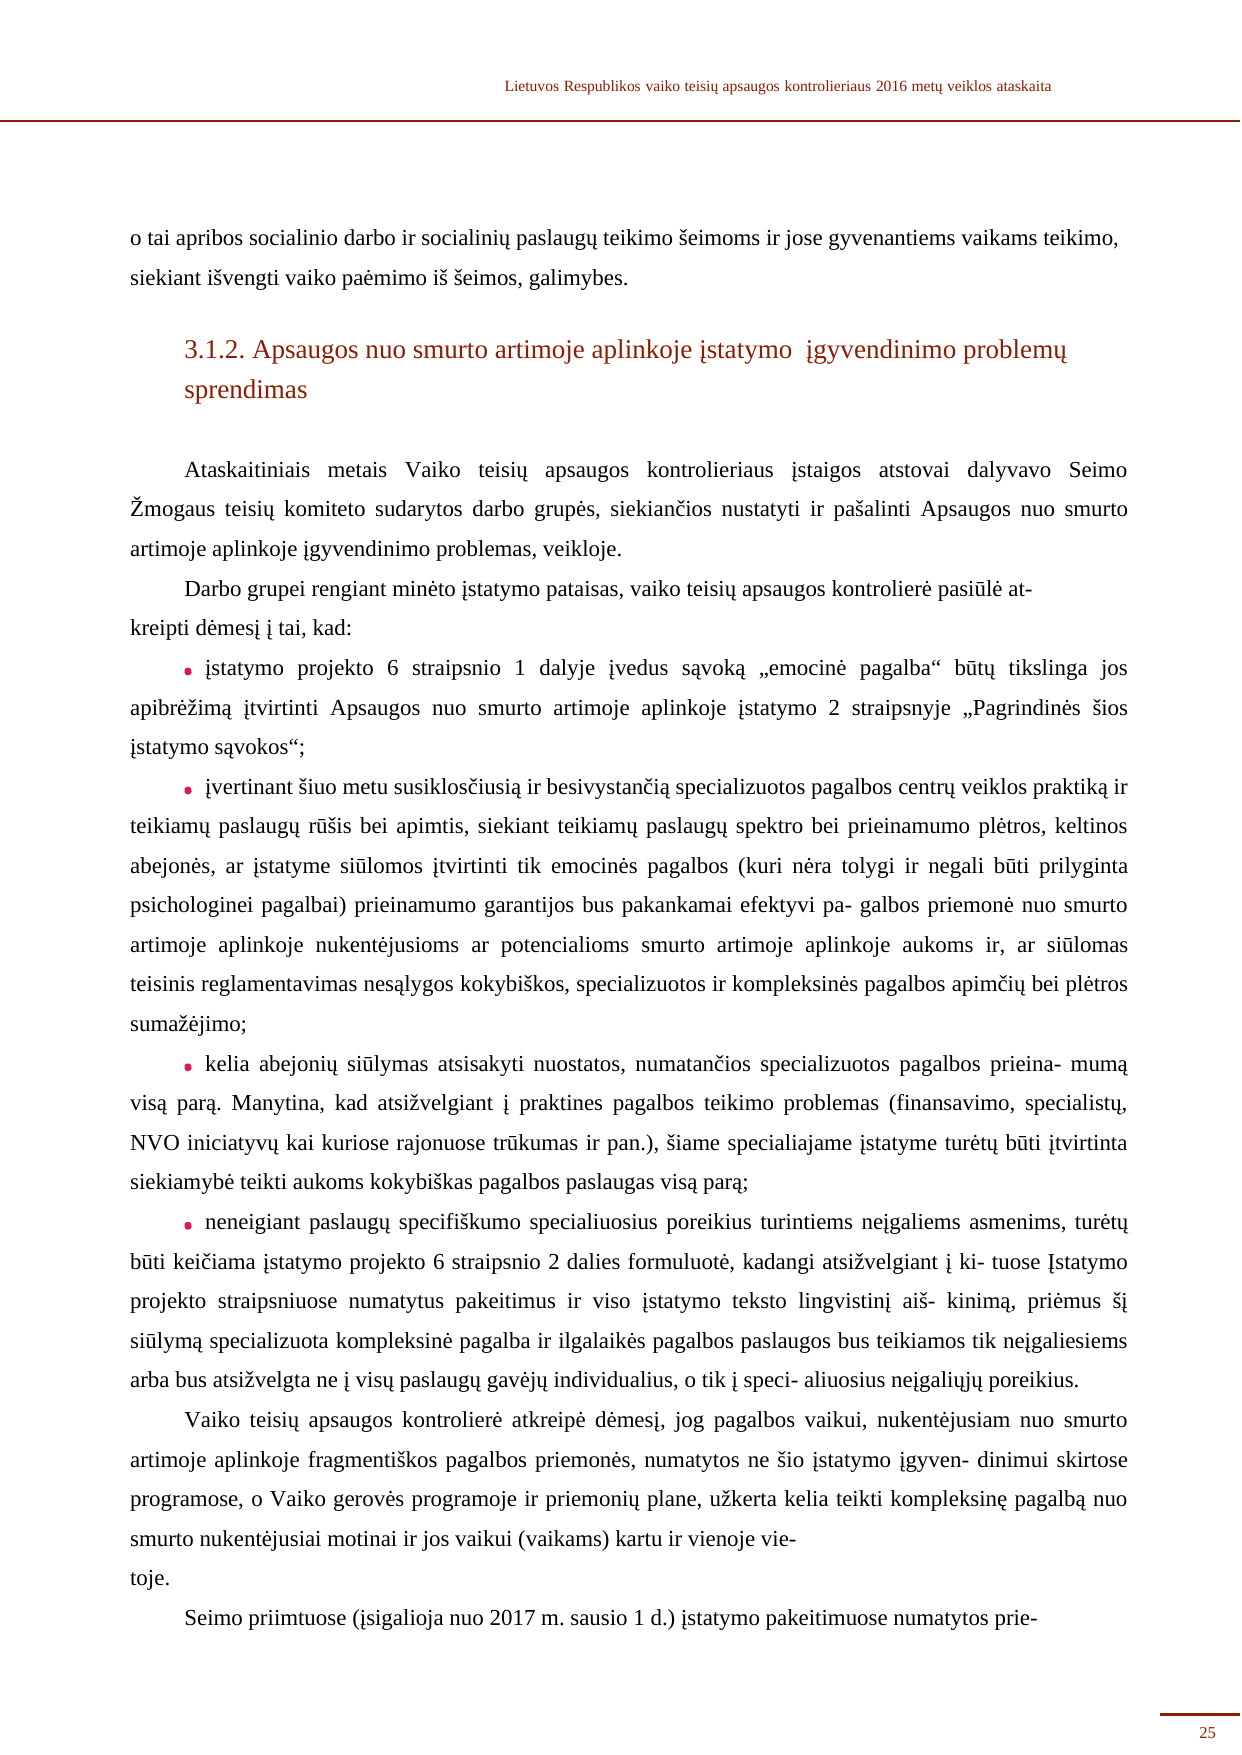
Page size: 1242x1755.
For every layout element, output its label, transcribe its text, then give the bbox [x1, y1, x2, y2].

text 3.1.2. Apsaugos nuo smurto artimoje aplinkoje įstatymo įgyvendinimo problemų sprendimas [184, 333, 1072, 404]
text o tai apribos socialinio darbo ir socialinių paslaugų teikimo šeimoms ir jose gyvenantiems vaikams teikimo, siekiant išvengti vaiko paėmimo iš šeimos, galimybes. [130, 224, 1129, 290]
text toje. [130, 1564, 1242, 1590]
text įstatymo projekto 6 straipsnio 1 dalyje įvedus sąvoką „emocinė pagalba“ būtų tikslinga jos apibrėžimą įtvirtinti Apsaugos nuo smurto artimoje aplinkoje įstatymo 2 straipsnyje „Pagrindinės šios įstatymo sąvokos“; [130, 654, 1129, 759]
text kelia abejonių siūlymas atsisakyti nuostatos, numatančios specializuotos pagalbos prieina- mumą visą parą. Manytina, kad atsižvelgiant į praktines pagalbos teikimo problemas (finansavimo, specialistų, NVO iniciatyvų kai kuriose rajonuose trūkumas ir pan.), šiame specialiajame įstatyme turėtų būti įtvirtinta siekiamybė teikti aukoms kokybiškas pagalbos paslaugas visą parą; [130, 1050, 1129, 1195]
text neneigiant paslaugų specifiškumo specialiuosius poreikius turintiems neįgaliems asmenims, turėtų būti keičiama įstatymo projekto 6 straipsnio 2 dalies formuluotė, kadangi atsižvelgiant į ki- tuose Įstatymo projekto straipsniuose numatytus pakeitimus ir viso įstatymo teksto lingvistinį aiš- kinimą, priėmus šį siūlymą specializuota kompleksinė pagalba ir ilgalaikės pagalbos paslaugos bus teikiamos tik neįgaliesiems arba bus atsižvelgta ne į visų paslaugų gavėjų individualius, o tik į speci- aliuosius neįgaliųjų poreikius. [130, 1208, 1129, 1393]
text Vaiko teisių apsaugos kontrolierė atkreipė dėmesį, jog pagalbos vaikui, nukentėjusiam nuo smurto artimoje aplinkoje fragmentiškos pagalbos priemonės, numatytos ne šio įstatymo įgyven- dinimui skirtose programose, o Vaiko gerovės programoje ir priemonių plane, užkerta kelia teikti kompleksinę pagalbą nuo smurto nukentėjusiai motinai ir jos vaikui (vaikams) kartu ir vienoje vie- [130, 1406, 1129, 1551]
text Seimo priimtuose (įsigalioja nuo 2017 m. sausio 1 d.) įstatymo pakeitimuose numatytos prie- [184, 1604, 1242, 1630]
text įvertinant šiuo metu susiklosčiusią ir besivystančią specializuotos pagalbos centrų veiklos praktiką ir teikiamų paslaugų rūšis bei apimtis, siekiant teikiamų paslaugų spektro bei prieinamumo plėtros, keltinos abejonės, ar įstatyme siūlomos įtvirtinti tik emocinės pagalbos (kuri nėra tolygi ir negali būti prilyginta psichologinei pagalbai) prieinamumo garantijos bus pakankamai efektyvi pa- galbos priemonė nuo smurto artimoje aplinkoje nukentėjusioms ar potencialioms smurto artimoje aplinkoje aukoms ir, ar siūlomas teisinis reglamentavimas nesąlygos kokybiškos, specializuotos ir kompleksinės pagalbos apimčių bei plėtros sumažėjimo; [130, 773, 1129, 1036]
text kreipti dėmesį į tai, kad: [130, 614, 1242, 641]
text Darbo grupei rengiant minėto įstatymo pataisas, vaiko teisių apsaugos kontrolierė pasiūlė at- [184, 575, 1242, 601]
text Ataskaitiniais metais Vaiko teisių apsaugos kontrolieriaus įstaigos atstovai dalyvavo Seimo Žmogaus teisių komiteto sudarytos darbo grupės, siekiančios nustatyti ir pašalinti Apsaugos nuo smurto artimoje aplinkoje įgyvendinimo problemas, veikloje. [130, 456, 1129, 561]
